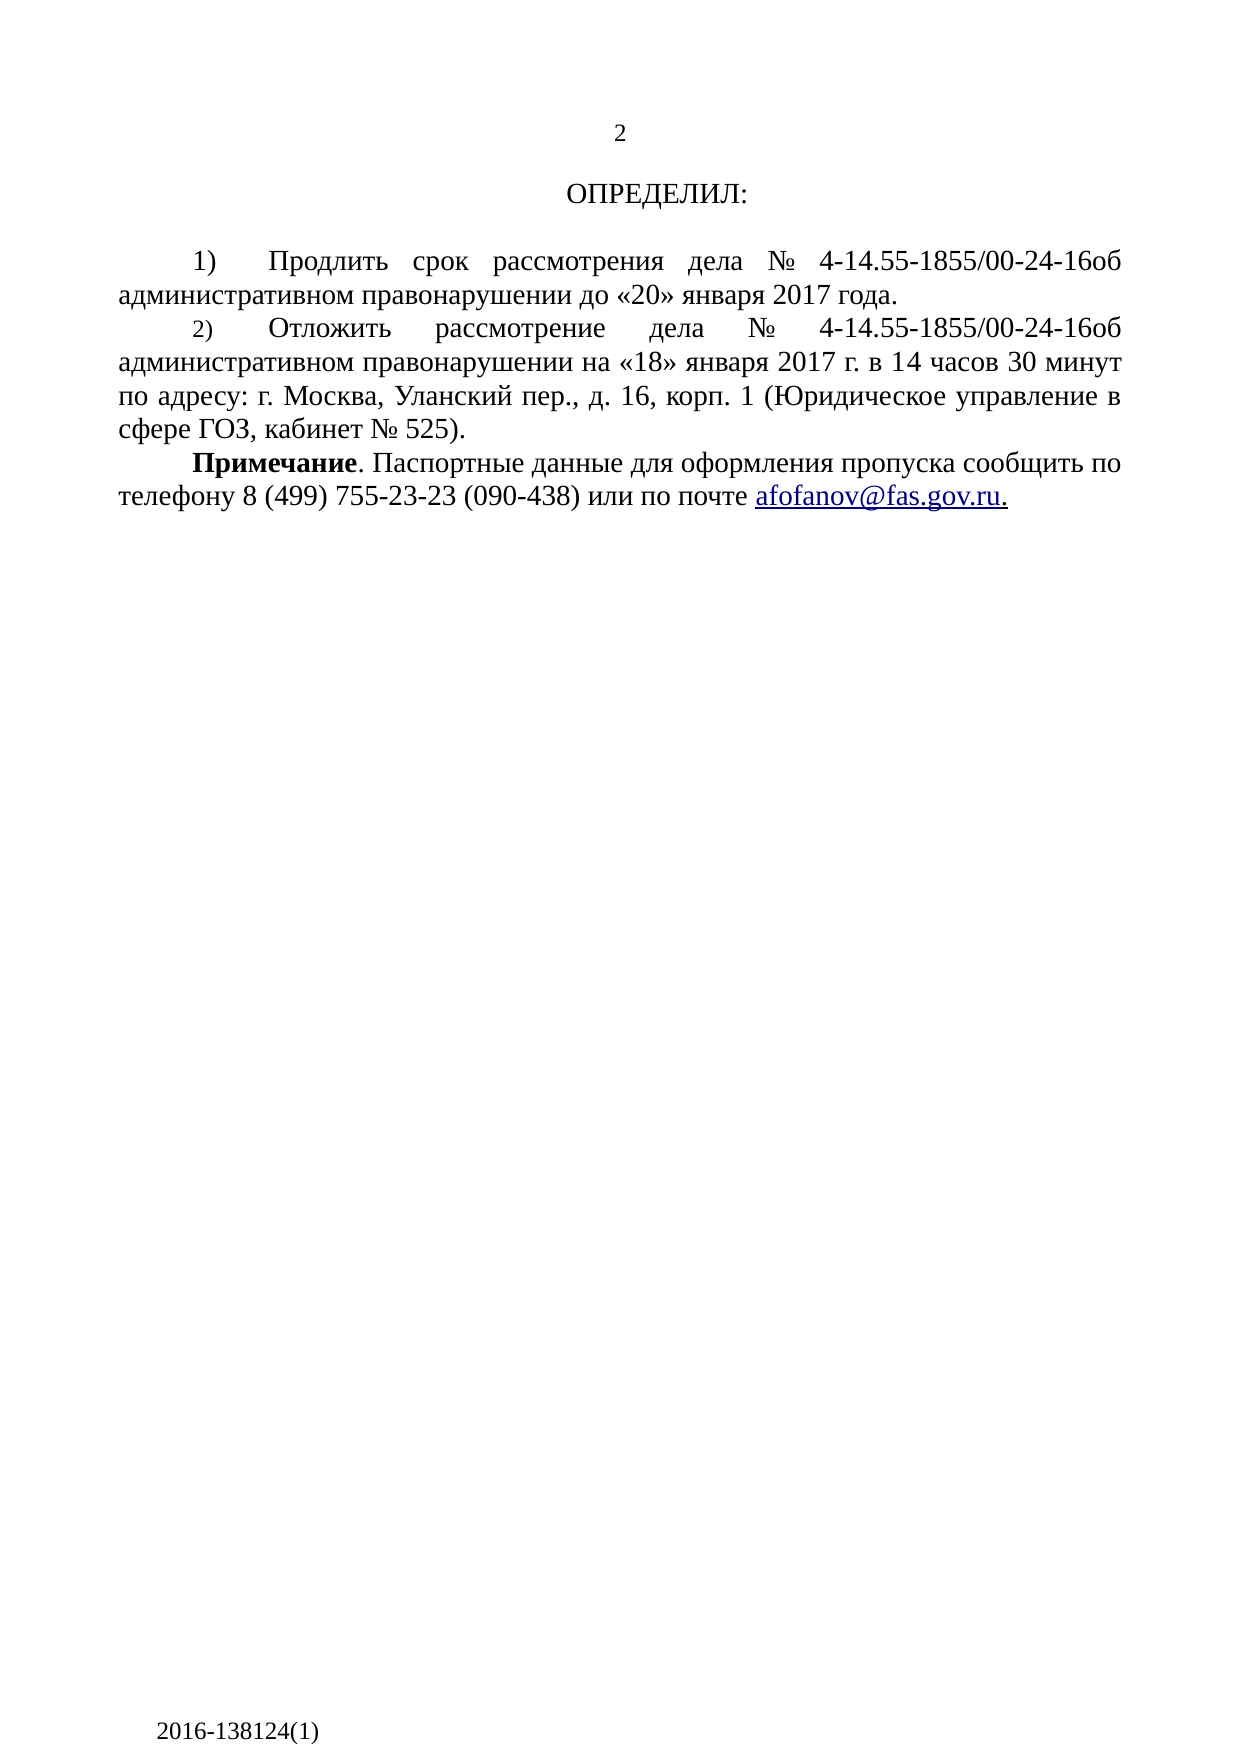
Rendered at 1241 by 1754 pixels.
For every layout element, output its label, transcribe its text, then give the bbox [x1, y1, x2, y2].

text Примечание. Паспортные данные для оформления пропуска сообщить по телефону 8 (499) 755-23-23 (090-438) или по почте afofanov@fas.gov.ru. [118, 445, 1122, 512]
text ОПРЕДЕЛИЛ: [118, 176, 1122, 210]
list Отложить рассмотрение дела № 4-14.55-1855/00-24-16об административном правонарушении на «18» января 2017 г. в 14 часов 30 минут по адресу: г. Москва, Уланский пер., д. 16, корп. 1 (Юридическое управление в сфере ГОЗ, кабинет № 525). [118, 311, 1122, 445]
list Продлить срок рассмотрения дела № 4-14.55-1855/00-24-16об административном правонарушении до «20» января 2017 года. [118, 243, 1122, 311]
